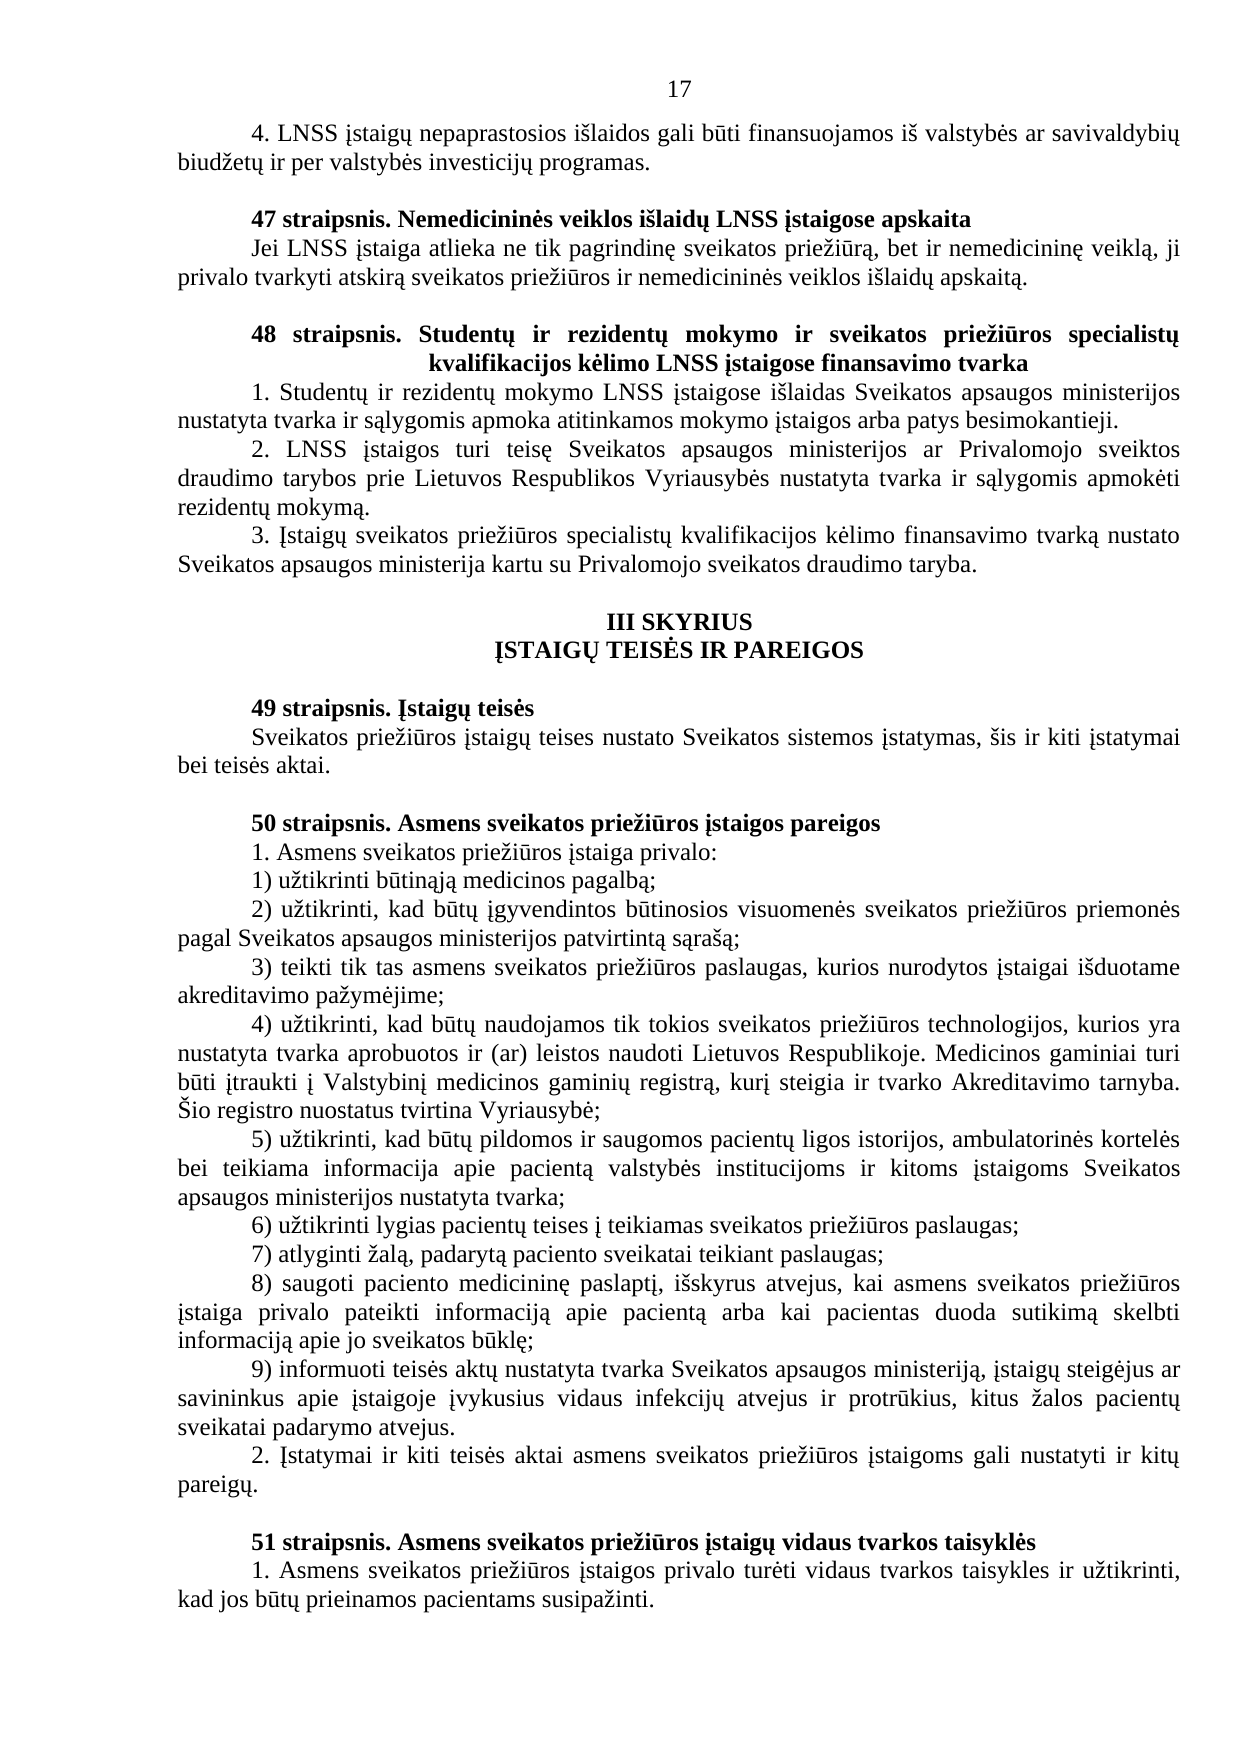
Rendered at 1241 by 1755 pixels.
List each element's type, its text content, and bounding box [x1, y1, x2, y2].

text III skyrius [177, 607, 1181, 636]
text 3) teikti tik tas asmens sveikatos priežiūros paslaugas, kurios nurodytos įstaigai išduotame akreditavimo pažymėjime; [177, 952, 1181, 1009]
text 4. LNSS įstaigų nepaprastosios išlaidos gali būti finansuojamos iš valstybės ar savivaldybių biudžetų ir per valstybės investicijų programas. [177, 118, 1181, 176]
text 3. Įstaigų sveikatos priežiūros specialistų kvalifikacijos kėlimo finansavimo tvarką nustato Sveikatos apsaugos ministerija kartu su Privalomojo sveikatos draudimo taryba. [177, 521, 1181, 578]
text 9) informuoti teisės aktų nustatyta tvarka Sveikatos apsaugos ministeriją, įstaigų steigėjus ar savininkus apie įstaigoje įvykusius vidaus infekcijų atvejus ir protrūkius, kitus žalos pacientų sveikatai padarymo atvejus. [177, 1354, 1181, 1441]
text 5) užtikrinti, kad būtų pildomos ir saugomos pacientų ligos istorijos, ambulatorinės kortelės bei teikiama informacija apie pacientą valstybės institucijoms ir kitoms įstaigoms Sveikatos apsaugos ministerijos nustatyta tvarka; [177, 1124, 1181, 1211]
text 6) užtikrinti lygias pacientų teises į teikiamas sveikatos priežiūros paslaugas; [177, 1211, 1181, 1239]
text Jei LNSS įstaiga atlieka ne tik pagrindinę sveikatos priežiūrą, bet ir nemedicininę veiklą, ji privalo tvarkyti atskirą sveikatos priežiūros ir nemedicininės veiklos išlaidų apskaitą. [177, 233, 1181, 291]
text 4) užtikrinti, kad būtų naudojamos tik tokios sveikatos priežiūros technologijos, kurios yra nustatyta tvarka aprobuotos ir (ar) leistos naudoti Lietuvos Respublikoje. Medicinos gaminiai turi būti įtraukti į Valstybinį medicinos gaminių registrą, kurį steigia ir tvarko Akreditavimo tarnyba. Šio registro nuostatus tvirtina Vyriausybė; [177, 1009, 1181, 1124]
text 1. Asmens sveikatos priežiūros įstaigos privalo turėti vidaus tvarkos taisykles ir užtikrinti, kad jos būtų prieinamos pacientams susipažinti. [177, 1556, 1181, 1613]
text 1) užtikrinti būtinąją medicinos pagalbą; [177, 866, 1181, 894]
text 49 straipsnis. Įstaigų teisės [177, 693, 1181, 722]
text 2. Įstatymai ir kiti teisės aktai asmens sveikatos priežiūros įstaigoms gali nustatyti ir kitų pareigų. [177, 1441, 1181, 1498]
text 1. Studentų ir rezidentų mokymo LNSS įstaigose išlaidas Sveikatos apsaugos ministerijos nustatyta tvarka ir sąlygomis apmoka atitinkamos mokymo įstaigos arba patys besimokantieji. [177, 377, 1181, 434]
text 50 straipsnis. Asmens sveikatos priežiūros įstaigos pareigos [177, 808, 1181, 837]
text 47 straipsnis. Nemedicininės veiklos išlaidų LNSS įstaigose apskaita [177, 204, 1181, 233]
text 7) atlyginti žalą, padarytą paciento sveikatai teikiant paslaugas; [177, 1239, 1181, 1268]
text 8) saugoti paciento medicininę paslaptį, išskyrus atvejus, kai asmens sveikatos priežiūros įstaiga privalo pateikti informaciją apie pacientą arba kai pacientas duoda sutikimą skelbti informaciją apie jo sveikatos būklę; [177, 1268, 1181, 1354]
text 51 straipsnis. Asmens sveikatos priežiūros įstaigų vidaus tvarkos taisyklės [177, 1527, 1181, 1556]
text 48 straipsnis. Studentų ir rezidentų mokymo ir sveikatos priežiūros specialistų kvalifikacijos kėlimo LNSS įstaigose finansavimo tvarka [251, 319, 1181, 377]
text Įstaigų teisės ir pareigos [177, 636, 1181, 664]
text 2) užtikrinti, kad būtų įgyvendintos būtinosios visuomenės sveikatos priežiūros priemonės pagal Sveikatos apsaugos ministerijos patvirtintą sąrašą; [177, 894, 1181, 952]
text 2. LNSS įstaigos turi teisę Sveikatos apsaugos ministerijos ar Privalomojo sveiktos draudimo tarybos prie Lietuvos Respublikos Vyriausybės nustatyta tvarka ir sąlygomis apmokėti rezidentų mokymą. [177, 434, 1181, 521]
text 1. Asmens sveikatos priežiūros įstaiga privalo: [177, 837, 1181, 866]
text Sveikatos priežiūros įstaigų teises nustato Sveikatos sistemos įstatymas, šis ir kiti įstatymai bei teisės aktai. [177, 722, 1181, 779]
